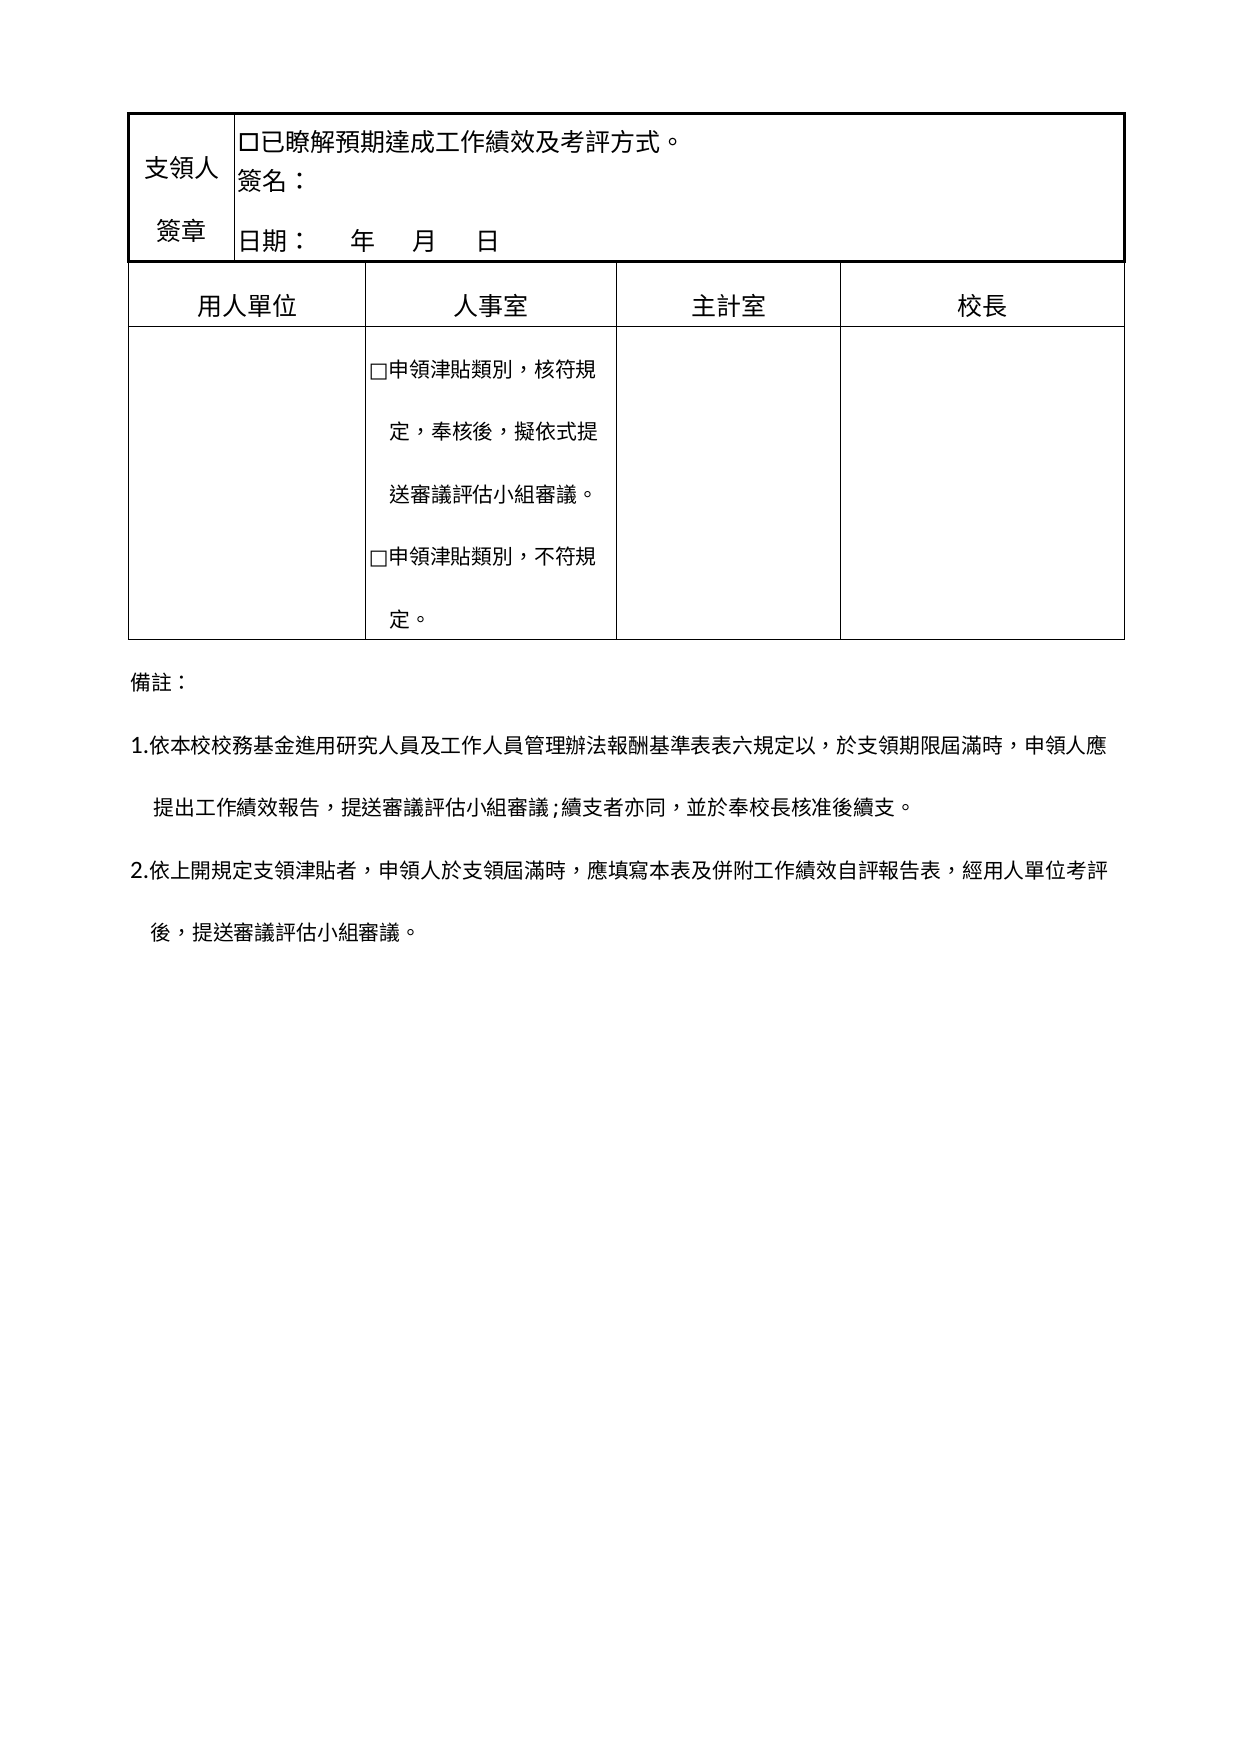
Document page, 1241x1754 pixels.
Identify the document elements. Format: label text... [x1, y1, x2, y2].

table_cell 校長 [841, 263, 1124, 326]
table_cell [841, 327, 1124, 639]
table_cell [617, 327, 840, 639]
table_cell 支領人 簽章 [130, 115, 234, 260]
list 依本校校務基金進用研究人員及工作人員管理辦法報酬基準表表六規定以，於支領期限屆滿時，申領人應提出工作績效報告，提送審議評估小組審議;續支者亦同，並於奉校長核准後續支。 [130, 703, 1110, 828]
table_cell 用人單位 [129, 263, 365, 326]
text 備註： [130, 640, 1110, 703]
table_cell 主計室 [617, 263, 840, 326]
table_cell □申領津貼類別，核符規定，奉核後，擬依式提送審議評估小組審議。 □申領津貼類別，不符規定。 [366, 327, 616, 639]
table_cell □已瞭解預期達成工作績效及考評方式。 簽名： 日期： 年 月 日 [235, 115, 1123, 260]
table_cell [129, 327, 365, 639]
list 依上開規定支領津貼者，申領人於支領屆滿時，應填寫本表及併附工作績效自評報告表，經用人單位考評後，提送審議評估小組審議。 [130, 828, 1110, 953]
table_cell 人事室 [366, 263, 616, 326]
